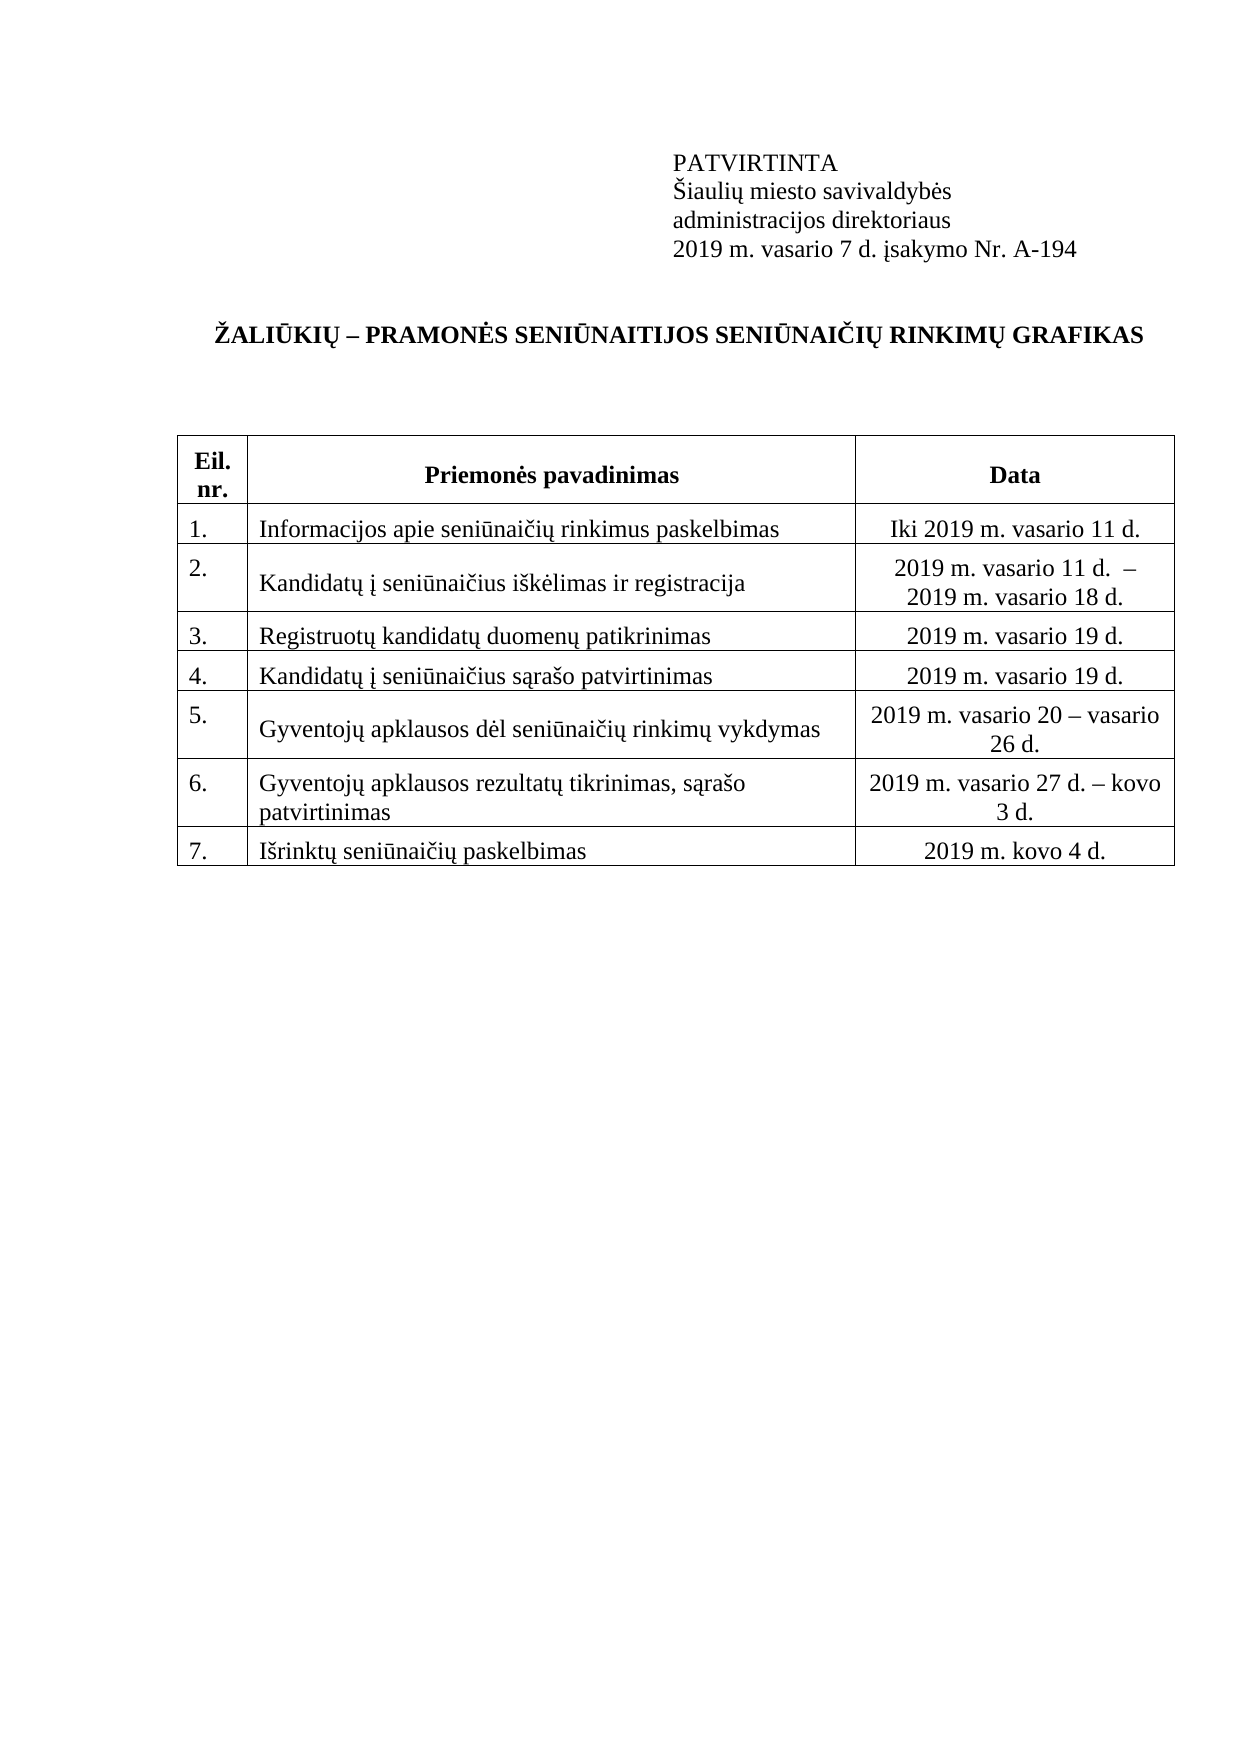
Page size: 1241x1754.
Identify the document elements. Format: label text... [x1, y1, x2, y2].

table_cell 4. [178, 651, 247, 689]
text Šiaulių miesto savivaldybės [673, 176, 1181, 205]
text ŽALIŪKIŲ – PRAMONĖS SENIŪNAITIJOS SENIŪNAIČIŲ RINKIMŲ GRAFIKAS [177, 320, 1181, 349]
table_cell Išrinktų seniūnaičių paskelbimas [248, 827, 855, 865]
table_cell 2019 m. vasario 19 d. [856, 651, 1174, 689]
table_cell 2. [178, 544, 247, 611]
table_cell Kandidatų į seniūnaičius iškėlimas ir registracija [248, 544, 855, 611]
text PATVIRTINTA [673, 148, 1181, 176]
table_cell Registruotų kandidatų duomenų patikrinimas [248, 612, 855, 650]
table_cell Kandidatų į seniūnaičius sąrašo patvirtinimas [248, 651, 855, 689]
table_header Priemonės pavadinimas [248, 436, 855, 503]
table_cell Informacijos apie seniūnaičių rinkimus paskelbimas [248, 504, 855, 543]
text administracijos direktoriaus [673, 205, 1181, 234]
text 2019 m. vasario 7 d. įsakymo Nr. A-194 [673, 234, 1181, 263]
table_cell 2019 m. kovo 4 d. [856, 827, 1174, 865]
table_cell 2019 m. vasario 20 – vasario 26 d. [856, 691, 1174, 758]
table_cell 2019 m. vasario 27 d. – kovo 3 d. [856, 759, 1174, 826]
table_cell Gyventojų apklausos dėl seniūnaičių rinkimų vykdymas [248, 691, 855, 758]
table_cell 3. [178, 612, 247, 650]
table_cell 6. [178, 759, 247, 826]
table_cell 2019 m. vasario 19 d. [856, 612, 1174, 650]
table_cell 7. [178, 827, 247, 865]
table_header Eil. nr. [178, 436, 247, 503]
table_cell 5. [178, 691, 247, 758]
table_header Data [856, 436, 1174, 503]
table_cell 1. [178, 504, 247, 543]
table_cell 2019 m. vasario 11 d. – 2019 m. vasario 18 d. [856, 544, 1174, 611]
table_cell Iki 2019 m. vasario 11 d. [856, 504, 1174, 543]
table_cell Gyventojų apklausos rezultatų tikrinimas, sąrašo patvirtinimas [248, 759, 855, 826]
